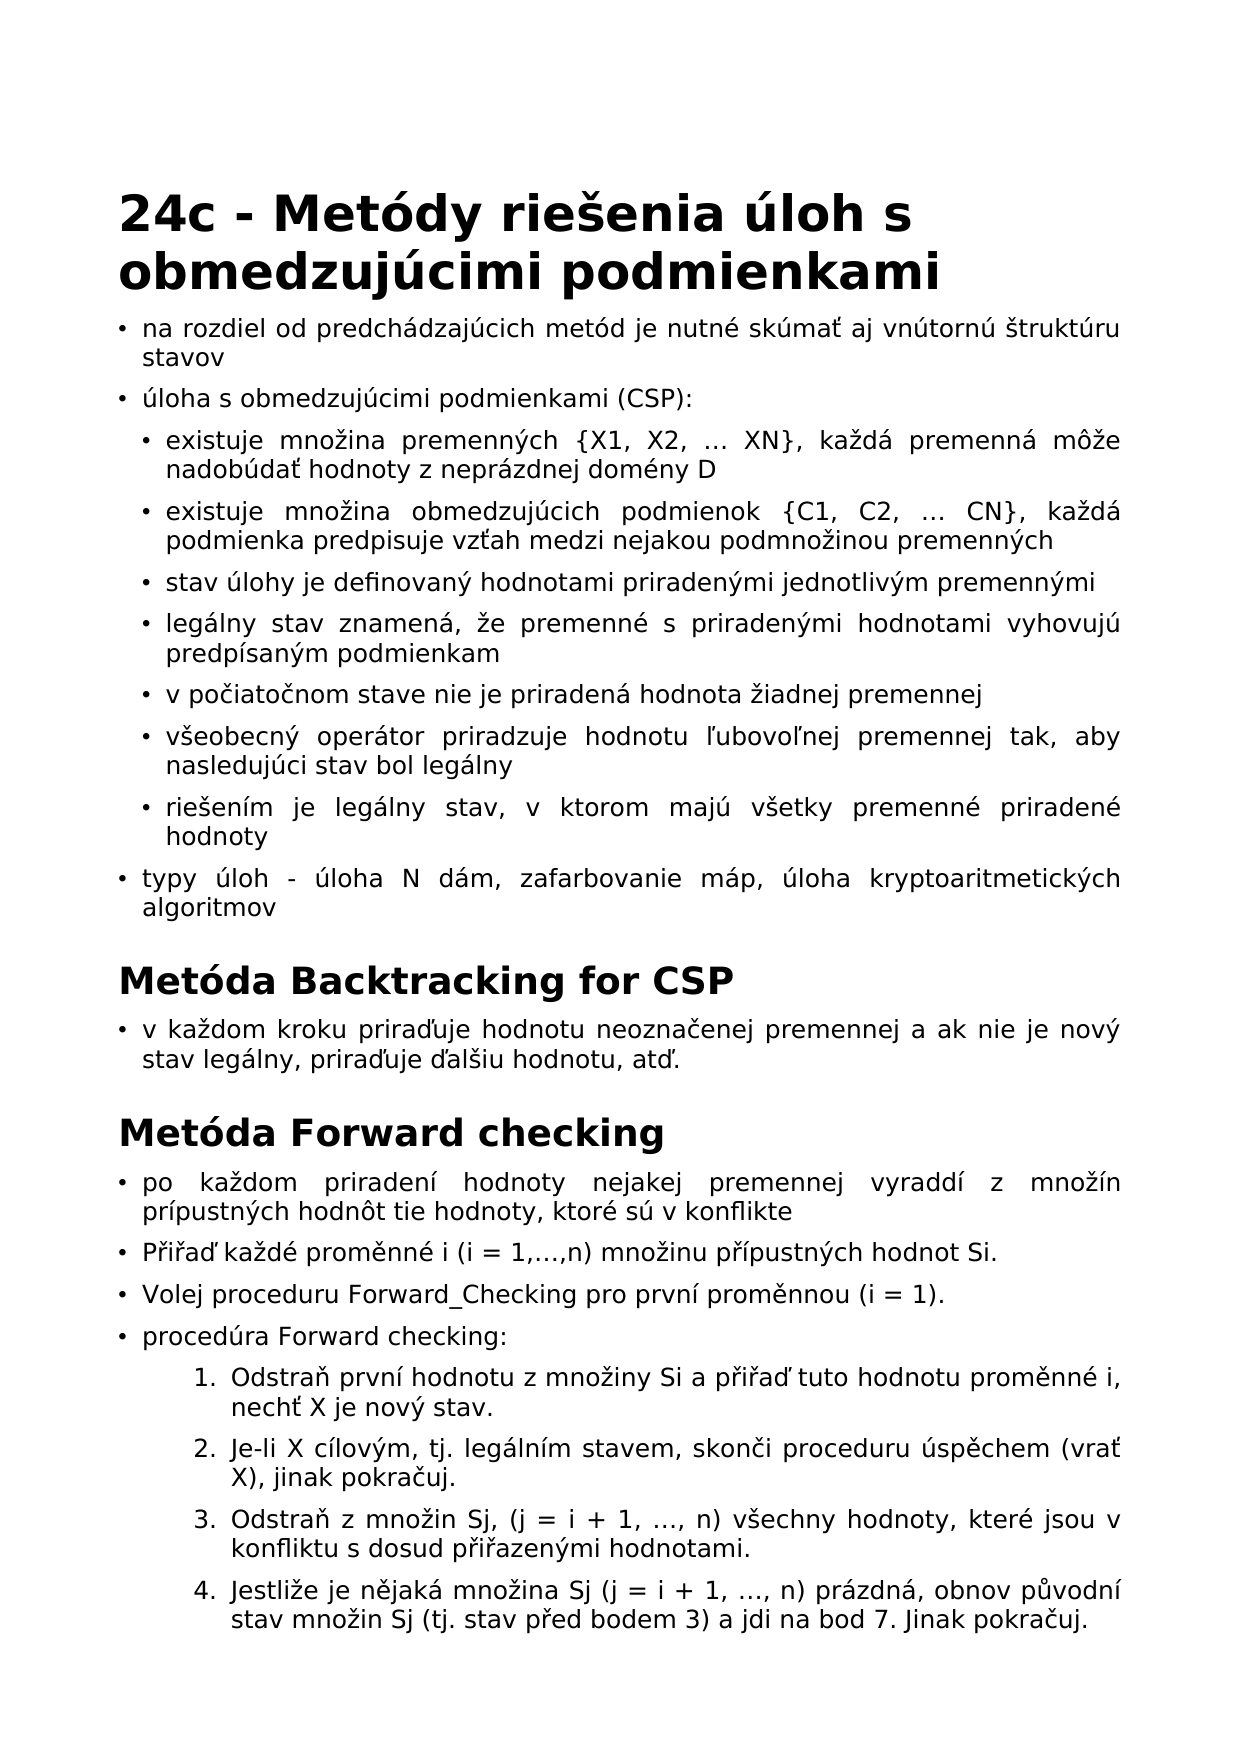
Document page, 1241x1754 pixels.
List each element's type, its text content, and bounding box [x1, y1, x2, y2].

list typy úloh - úloha N dám, zafarbovanie máp, úloha kryptoaritmetických algoritmov [118, 864, 1122, 922]
subtitle 24c - Metódy riešenia úloh s obmedzujúcimi podmienkami [118, 185, 1122, 301]
list Přiřaď každé proměnné i (i = 1,…,n) množinu přípustných hodnot Si. [118, 1238, 1122, 1268]
list riešením je legálny stav, v ktorom majú všetky premenné priradené hodnoty [142, 793, 1122, 851]
subtitle Metóda Forward checking [118, 1112, 1122, 1155]
list úloha s obmedzujúcimi podmienkami (CSP): [118, 384, 1122, 414]
list v počiatočnom stave nie je priradená hodnota žiadnej premennej [142, 680, 1122, 709]
list všeobecný operátor priradzuje hodnotu ľubovoľnej premennej tak, aby nasledujúci stav bol legálny [142, 722, 1122, 780]
list procedúra Forward checking: [118, 1322, 1122, 1351]
list na rozdiel od predchádzajúcich metód je nutné skúmať aj vnútornú štruktúru stavov [118, 314, 1122, 372]
list Jestliže je nějaká množina Sj (j = i + 1, …, n) prázdná, obnov původní stav množin Sj (tj. stav před bodem 3) a jdi na bod 7. Jinak pokračuj. [193, 1576, 1122, 1634]
list Je-li X cílovým, tj. legálním stavem, skonči proceduru úspěchem (vrať X), jinak pokračuj. [193, 1434, 1122, 1493]
list legálny stav znamená, že premenné s priradenými hodnotami vyhovujú predpísaným podmienkam [142, 609, 1122, 668]
list Volej proceduru Forward_Checking pro první proměnnou (i = 1). [118, 1280, 1122, 1309]
list po každom priradení hodnoty nejakej premennej vyraddí z množín prípustných hodnôt tie hodnoty, ktoré sú v konflikte [118, 1168, 1122, 1226]
list Odstraň z množin Sj, (j = i + 1, …, n) všechny hodnoty, které jsou v konfliktu s dosud přiřazenými hodnotami. [193, 1505, 1122, 1563]
subtitle Metóda Backtracking for CSP [118, 959, 1122, 1003]
list Odstraň první hodnotu z množiny Si a přiřaď tuto hodnotu proměnné i, nechť X je nový stav. [193, 1363, 1122, 1422]
list existuje množina obmedzujúcich podmienok {C1, C2, … CN}, každá podmienka predpisuje vzťah medzi nejakou podmnožinou premenných [142, 497, 1122, 555]
list v každom kroku priraďuje hodnotu neoznačenej premennej a ak nie je nový stav legálny, priraďuje ďalšiu hodnotu, atď. [118, 1016, 1122, 1074]
list stav úlohy je definovaný hodnotami priradenými jednotlivým premennými [142, 568, 1122, 597]
list existuje množina premenných {X1, X2, … XN}, každá premenná môže nadobúdať hodnoty z neprázdnej domény D [142, 426, 1122, 484]
